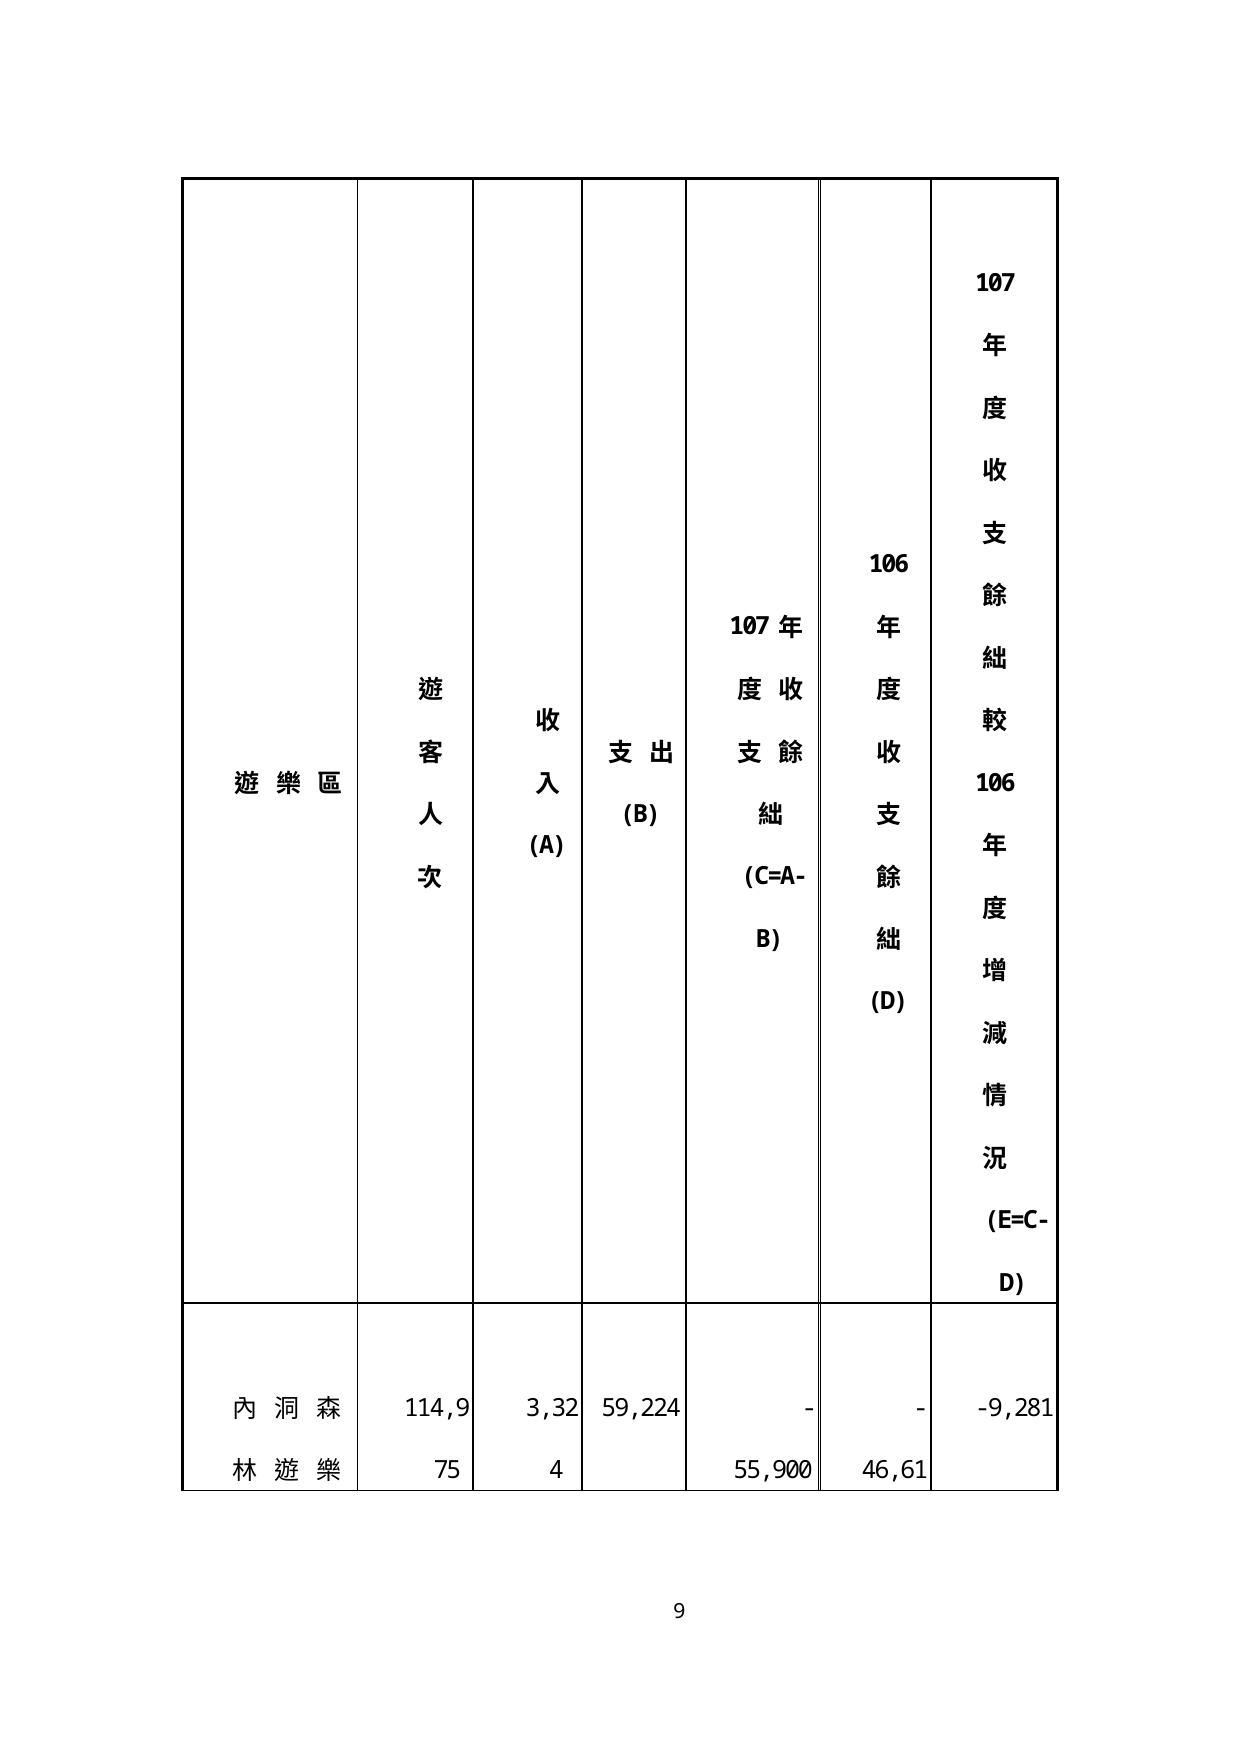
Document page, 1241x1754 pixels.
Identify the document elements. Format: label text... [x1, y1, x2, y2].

table_header 106年度收支餘絀(D) [821, 180, 930, 1302]
table_cell -9,281 [932, 1304, 1056, 1490]
table_header 收入(A) [474, 180, 581, 1302]
table_cell 內洞森林遊樂 [184, 1304, 357, 1490]
table_header 107年度收支餘絀較106年度增減情況 (E=C-D) [932, 180, 1056, 1302]
table_cell 114,975 [358, 1304, 472, 1490]
table_cell 59,224 [583, 1304, 685, 1490]
table_cell -46,61 [821, 1304, 930, 1490]
table_cell 3,324 [474, 1304, 581, 1490]
table_header 遊客人次 [358, 180, 472, 1302]
table_header 遊樂區 [184, 180, 357, 1302]
table_header 支出(B) [583, 180, 685, 1302]
table_cell -55,900 [687, 1304, 818, 1490]
table_header 107年度收支餘絀(C=A-B) [687, 180, 818, 1302]
